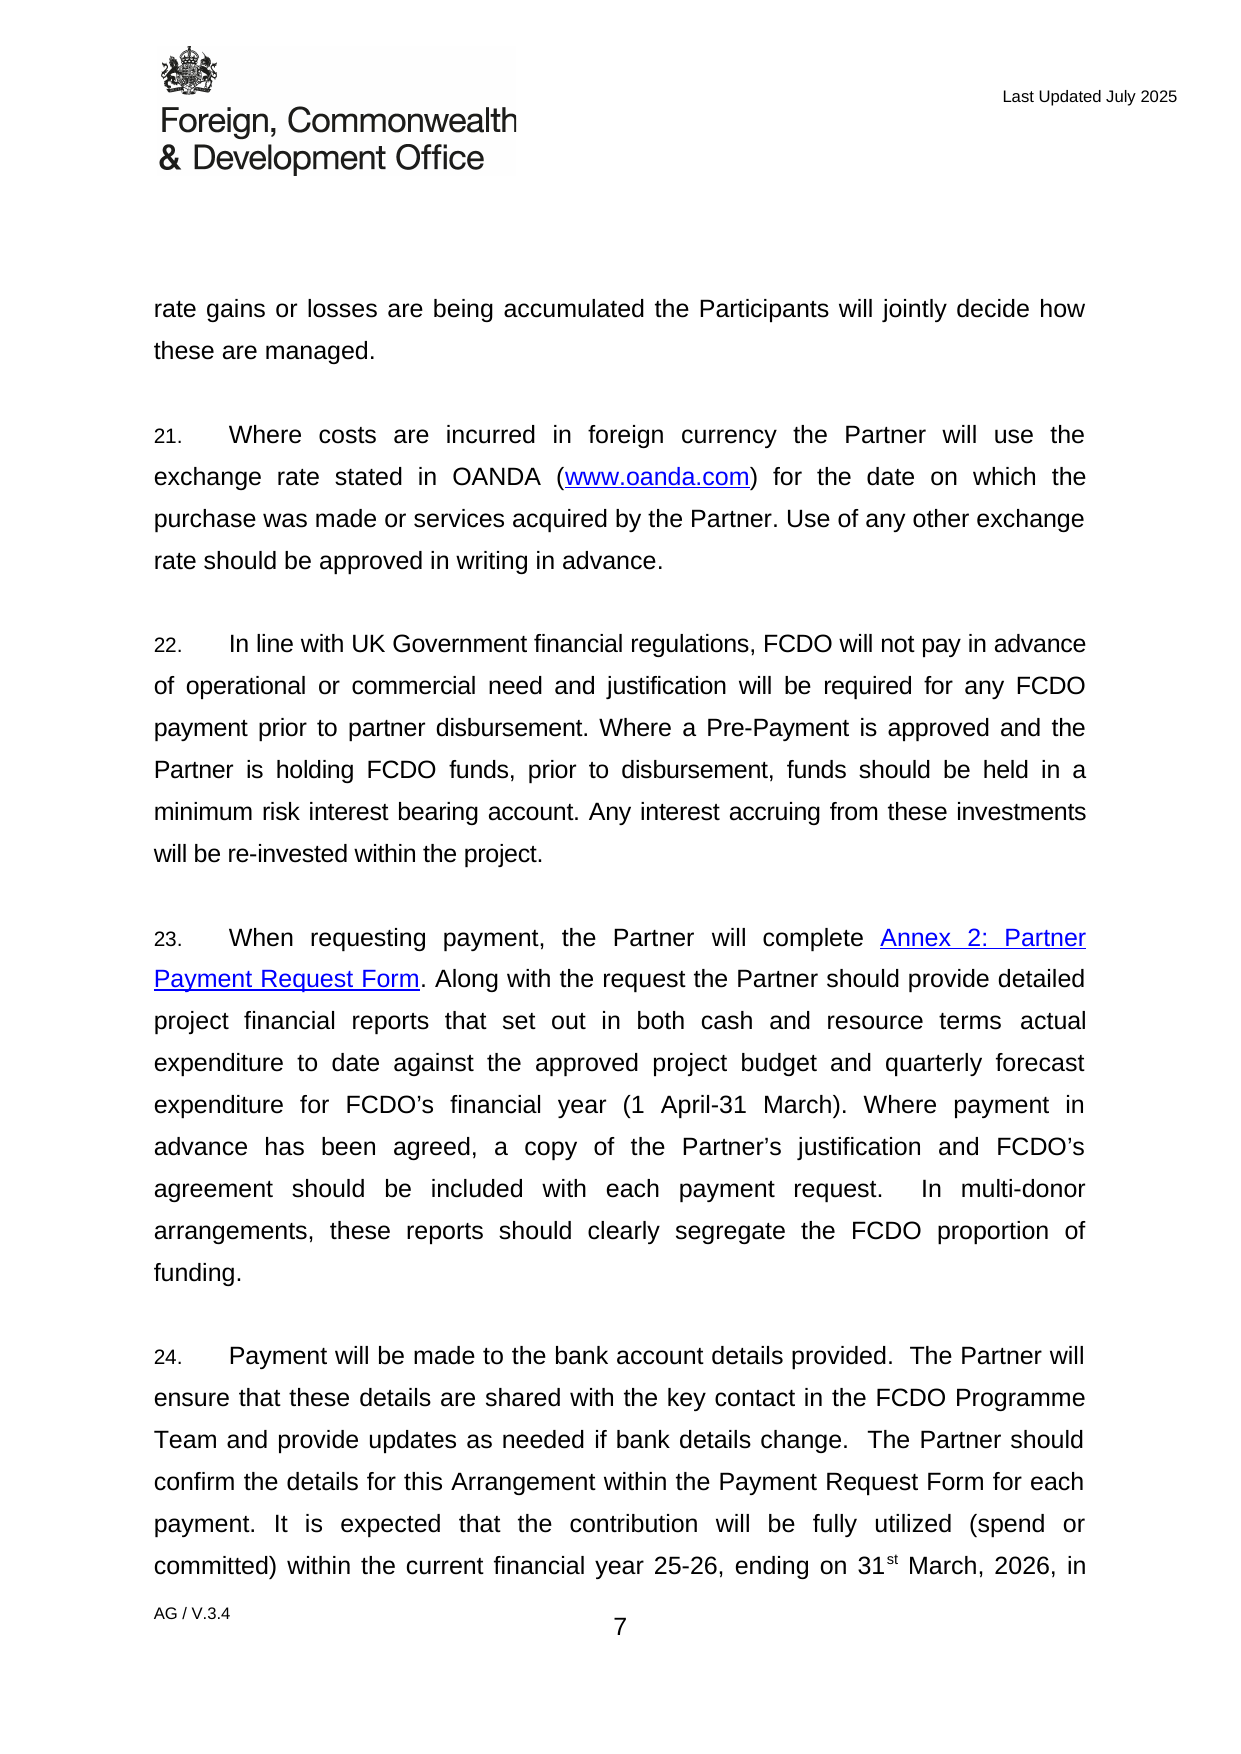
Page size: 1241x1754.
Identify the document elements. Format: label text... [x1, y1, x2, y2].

picture [157, 46, 517, 176]
list When requesting payment, the Partner will complete Annex 2: Partner Payment Request Form. Along with the request the Partner should provide detailed project financial reports that set out in both cash and resource terms actual expenditure to date against the approved project budget and quarterly forecast expenditure for FCDO’s financial year (1 April-31 March). Where payment in advance has been agreed, a copy of the Partner’s justification and FCDO’s agreement should be included with each payment request. In multi-donor arrangements, these reports should clearly segregate the FCDO proportion of funding. [153, 923, 1087, 1286]
list Where costs are incurred in foreign currency the Partner will use the exchange rate stated in OANDA (www.oanda.com) for the date on which the purchase was made or services acquired by the Partner. Use of any other exchange rate should be approved in writing in advance. [153, 421, 1087, 574]
list Payment will be made to the bank account details provided. The Partner will ensure that these details are shared with the key contact in the FCDO Programme Team and provide updates as needed if bank details change. The Partner should confirm the details for this Arrangement within the Payment Request Form for each payment. It is expected that the contribution will be fully utilized (spend or committed) within the current financial year 25-26, ending on 31st March, 2026, in [153, 1342, 1087, 1579]
list In line with UK Government financial regulations, FCDO will not pay in advance of operational or commercial need and justification will be required for any FCDO payment prior to partner disbursement. Where a Pre-Payment is approved and the Partner is holding FCDO funds, prior to disbursement, funds should be held in a minimum risk interest bearing account. Any interest accruing from these investments will be re-invested within the project. [153, 630, 1087, 868]
list rate gains or losses are being accumulated the Participants will jointly decide how these are managed. [153, 295, 1087, 365]
